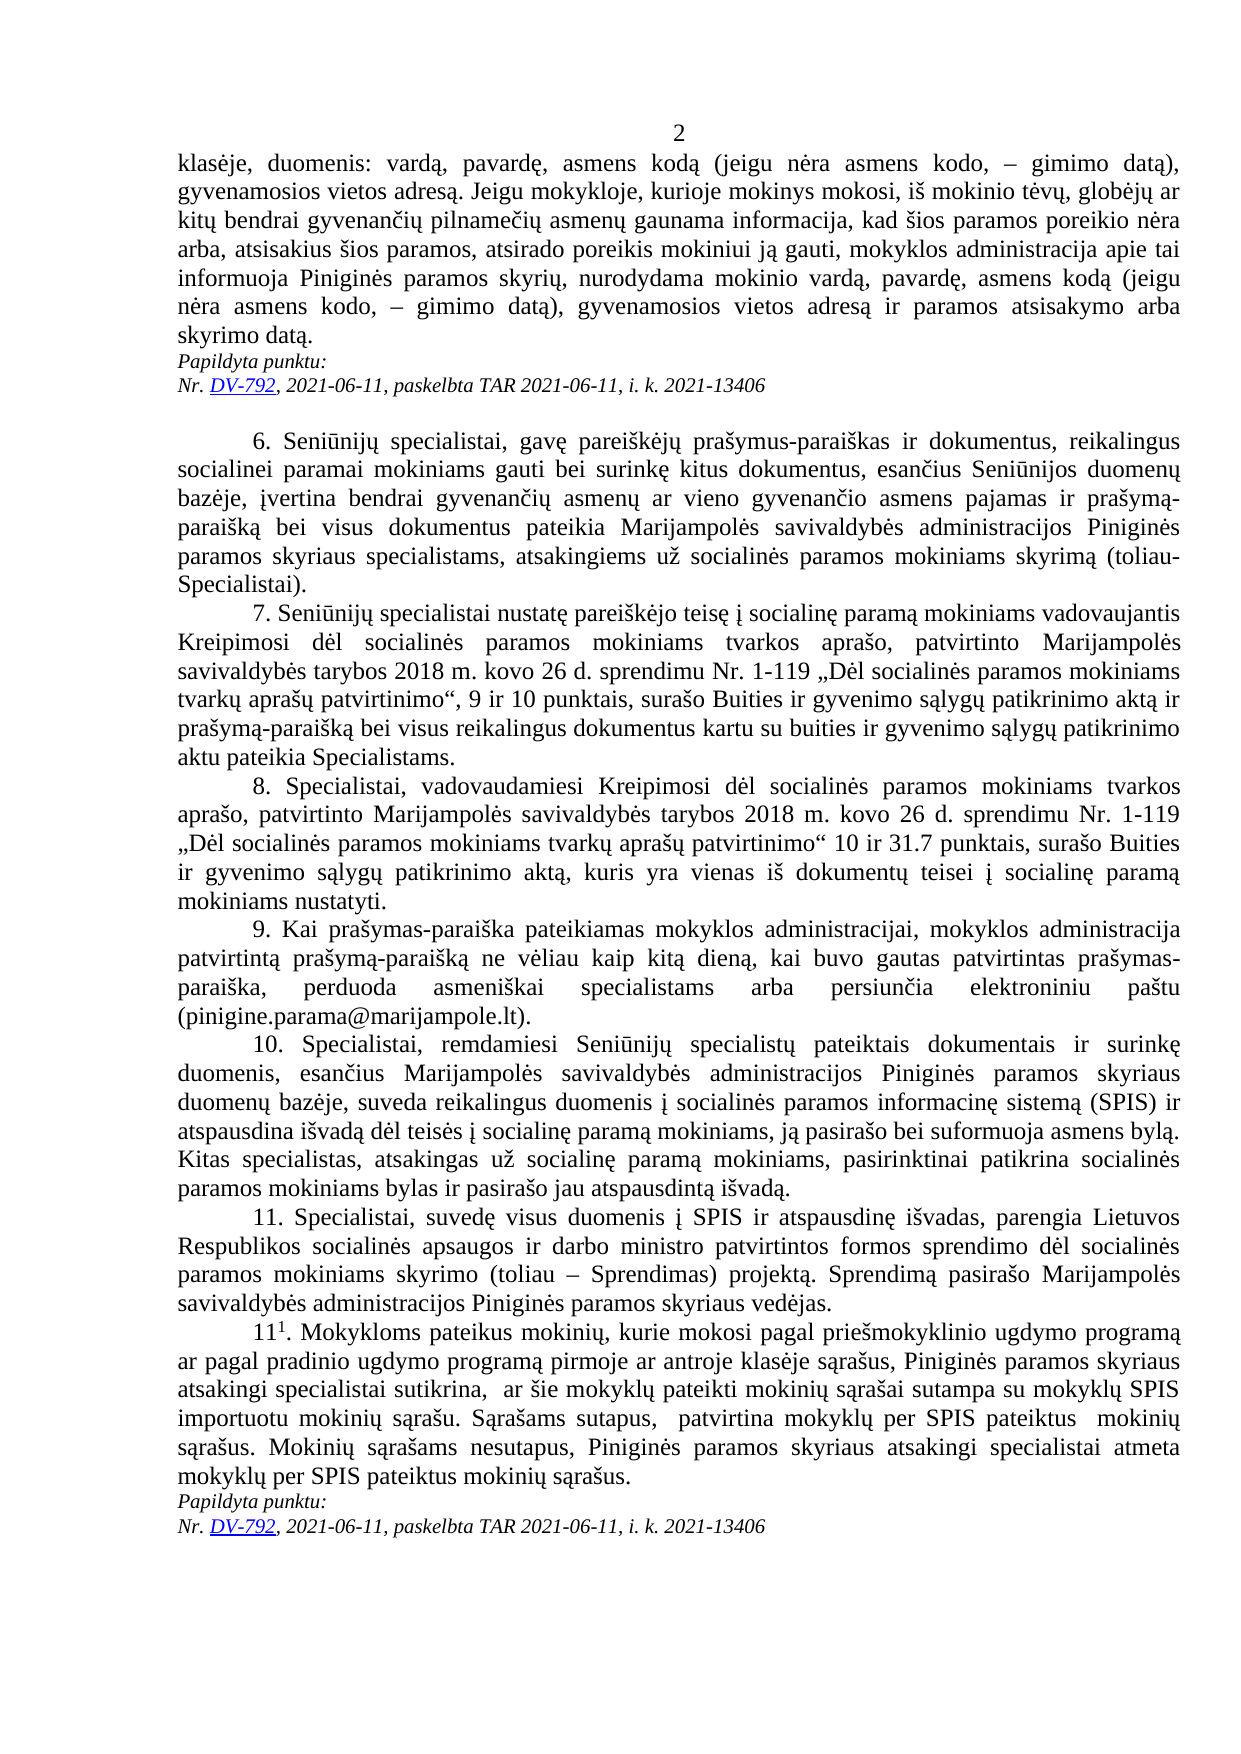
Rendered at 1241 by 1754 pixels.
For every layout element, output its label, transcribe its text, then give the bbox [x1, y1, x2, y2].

text 7. Seniūnijų specialistai nustatę pareiškėjo teisę į socialinę paramą mokiniams vadovaujantis Kreipimosi dėl socialinės paramos mokiniams tvarkos aprašo, patvirtinto Marijampolės savivaldybės tarybos 2018 m. kovo 26 d. sprendimu Nr. 1-119 „Dėl socialinės paramos mokiniams tvarkų aprašų patvirtinimo“, 9 ir 10 punktais, surašo Buities ir gyvenimo sąlygų patikrinimo aktą ir prašymą-paraišką bei visus reikalingus dokumentus kartu su buities ir gyvenimo sąlygų patikrinimo aktu pateikia Specialistams. [177, 598, 1181, 771]
text 10. Specialistai, remdamiesi Seniūnijų specialistų pateiktais dokumentais ir surinkę duomenis, esančius Marijampolės savivaldybės administracijos Piniginės paramos skyriaus duomenų bazėje, suveda reikalingus duomenis į socialinės paramos informacinę sistemą (SPIS) ir atspausdina išvadą dėl teisės į socialinę paramą mokiniams, ją pasirašo bei suformuoja asmens bylą. Kitas specialistas, atsakingas už socialinę paramą mokiniams, pasirinktinai patikrina socialinės paramos mokiniams bylas ir pasirašo jau atspausdintą išvadą. [177, 1029, 1181, 1202]
text 111. Mokykloms pateikus mokinių, kurie mokosi pagal priešmokyklinio ugdymo programą ar pagal pradinio ugdymo programą pirmoje ar antroje klasėje sąrašus, Piniginės paramos skyriaus atsakingi specialistai sutikrina, ar šie mokyklų pateikti mokinių sąrašai sutampa su mokyklų SPIS importuotu mokinių sąrašu. Sąrašams sutapus, patvirtina mokyklų per SPIS pateiktus mokinių sąrašus. Mokinių sąrašams nesutapus, Piniginės paramos skyriaus atsakingi specialistai atmeta mokyklų per SPIS pateiktus mokinių sąrašus. [177, 1317, 1181, 1489]
text Papildyta punktu: [177, 349, 1181, 373]
text Papildyta punktu: [177, 1489, 1181, 1513]
text 8. Specialistai, vadovaudamiesi Kreipimosi dėl socialinės paramos mokiniams tvarkos aprašo, patvirtinto Marijampolės savivaldybės tarybos 2018 m. kovo 26 d. sprendimu Nr. 1-119 „Dėl socialinės paramos mokiniams tvarkų aprašų patvirtinimo“ 10 ir 31.7 punktais, surašo Buities ir gyvenimo sąlygų patikrinimo aktą, kuris yra vienas iš dokumentų teisei į socialinę paramą mokiniams nustatyti. [177, 771, 1181, 914]
text Nr. DV-792, 2021-06-11, paskelbta TAR 2021-06-11, i. k. 2021-13406 [177, 373, 1181, 397]
text 11. Specialistai, suvedę visus duomenis į SPIS ir atspausdinę išvadas, parengia Lietuvos Respublikos socialinės apsaugos ir darbo ministro patvirtintos formos sprendimo dėl socialinės paramos mokiniams skyrimo (toliau – Sprendimas) projektą. Sprendimą pasirašo Marijampolės savivaldybės administracijos Piniginės paramos skyriaus vedėjas. [177, 1202, 1181, 1317]
text klasėje, duomenis: vardą, pavardę, asmens kodą (jeigu nėra asmens kodo, – gimimo datą), gyvenamosios vietos adresą. Jeigu mokykloje, kurioje mokinys mokosi, iš mokinio tėvų, globėjų ar kitų bendrai gyvenančių pilnamečių asmenų gaunama informacija, kad šios paramos poreikio nėra arba, atsisakius šios paramos, atsirado poreikis mokiniui ją gauti, mokyklos administracija apie tai informuoja Piniginės paramos skyrių, nurodydama mokinio vardą, pavardę, asmens kodą (jeigu nėra asmens kodo, – gimimo datą), gyvenamosios vietos adresą ir paramos atsisakymo arba skyrimo datą. [177, 148, 1181, 349]
text Nr. DV-792, 2021-06-11, paskelbta TAR 2021-06-11, i. k. 2021-13406 [177, 1513, 1181, 1538]
text 6. Seniūnijų specialistai, gavę pareiškėjų prašymus-paraiškas ir dokumentus, reikalingus socialinei paramai mokiniams gauti bei surinkę kitus dokumentus, esančius Seniūnijos duomenų bazėje, įvertina bendrai gyvenančių asmenų ar vieno gyvenančio asmens pajamas ir prašymą-paraišką bei visus dokumentus pateikia Marijampolės savivaldybės administracijos Piniginės paramos skyriaus specialistams, atsakingiems už socialinės paramos mokiniams skyrimą (toliau-Specialistai). [177, 426, 1181, 598]
text 9. Kai prašymas-paraiška pateikiamas mokyklos administracijai, mokyklos administracija patvirtintą prašymą-paraišką ne vėliau kaip kitą dieną, kai buvo gautas patvirtintas prašymas-paraiška, perduoda asmeniškai specialistams arba persiunčia elektroniniu paštu (pinigine.parama@marijampole.lt). [177, 914, 1181, 1029]
